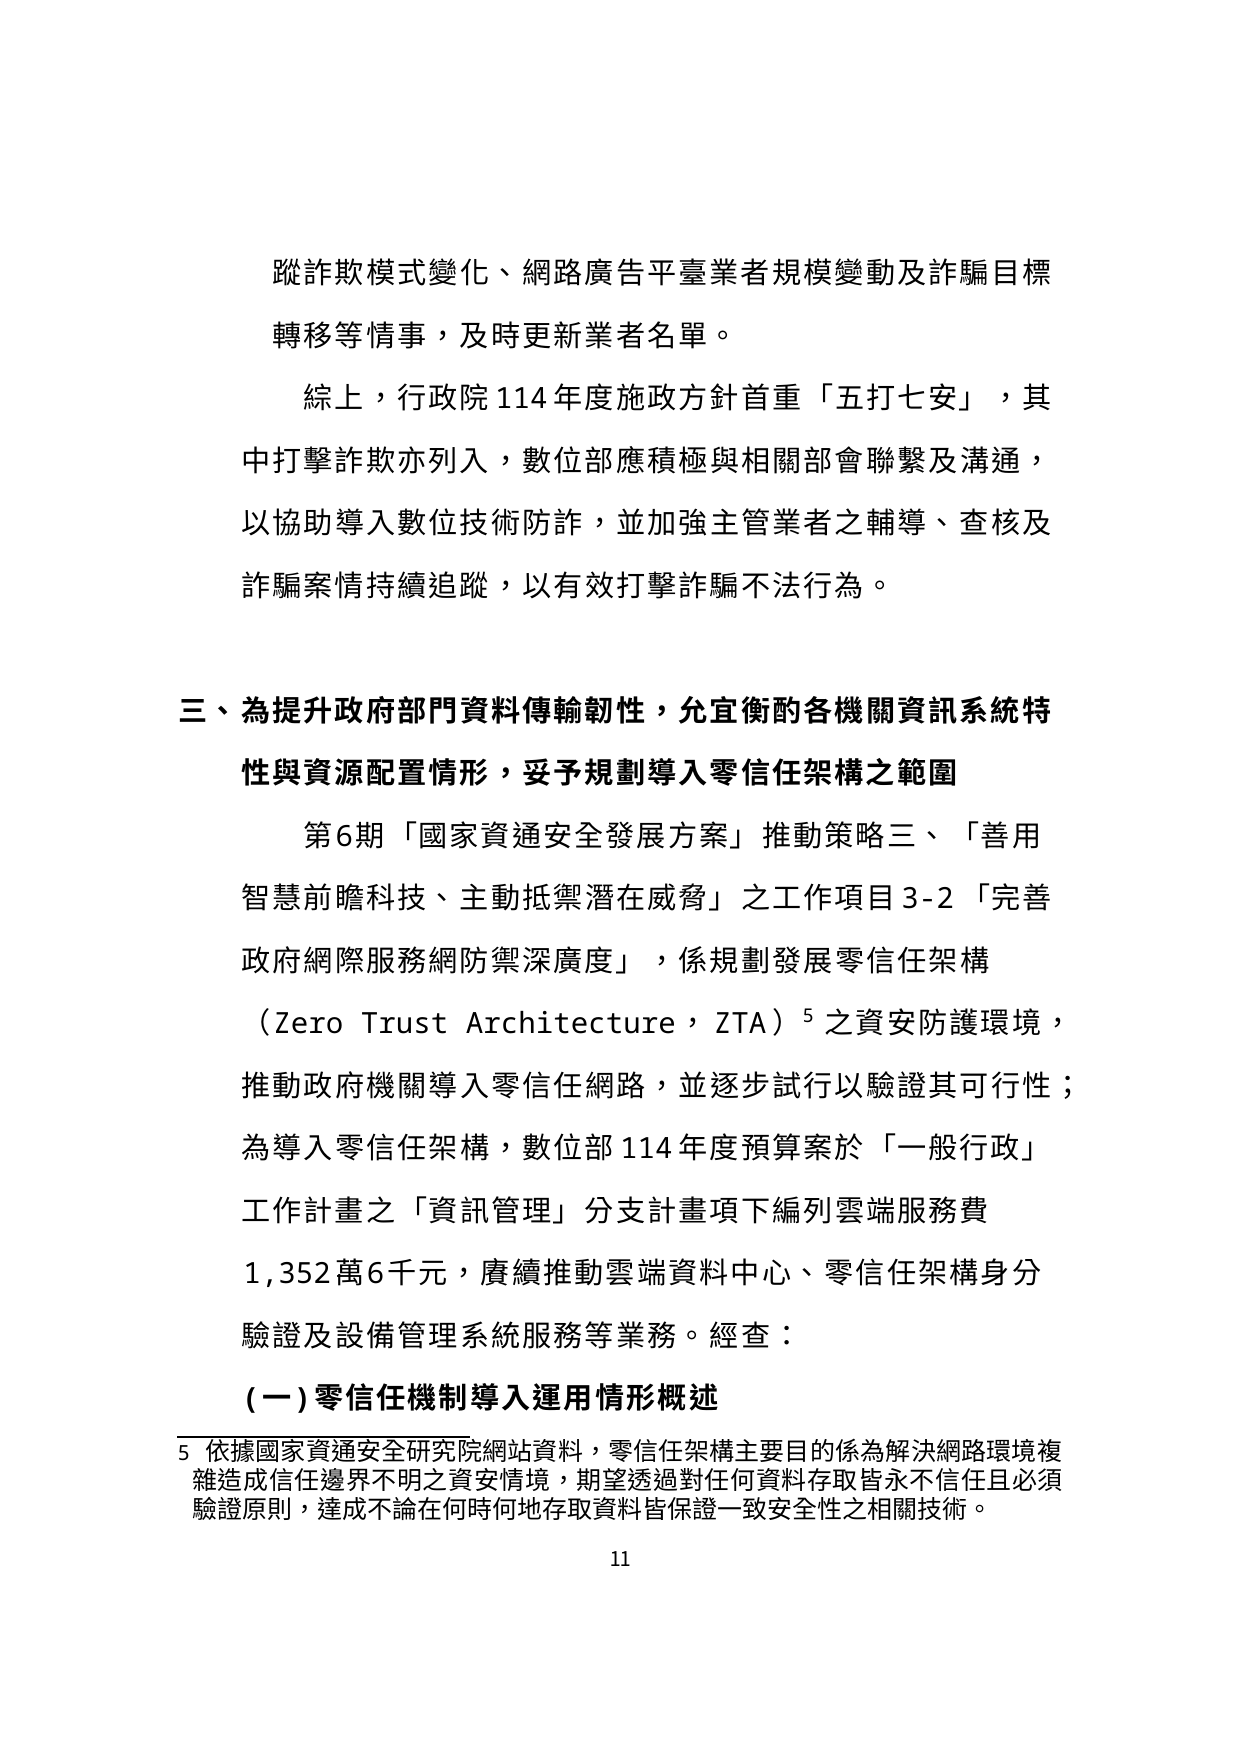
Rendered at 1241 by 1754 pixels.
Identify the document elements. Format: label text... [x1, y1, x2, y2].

text 此外，113年7月8日公布之「詐欺犯罪危害防制條例」，其中第27條，規範一定規模以上網路廣告平臺業者應驗證廣告主身分，經數位部參考其他國家作法，已研擬「一定規模之網路廣告平台計算基準」草案，於113年9月16日公告納管業者（經營平臺）名單；後續仍應追蹤詐欺模式變化、網路廣告平臺業者規模變動及詐騙目標轉移等情事，及時更新業者名單。 [266, 229, 1063, 354]
text 三、為提升政府部門資料傳輸韌性，允宜衡酌各機關資訊系統特性與資源配置情形，妥予規劃導入零信任架構之範圍 [177, 667, 1063, 792]
text (一)零信任機制導入運用情形概述 [236, 1354, 1063, 1417]
text 第6期「國家資通安全發展方案」推動策略三、「善用智慧前瞻科技、主動抵禦潛在威脅」之工作項目3-2「完善政府網際服務網防禦深廣度」，係規劃發展零信任架構（Zero Trust Architecture，ZTA）之資安防護環境，推動政府機關導入零信任網路，並逐步試行以驗證其可行性；為導入零信任架構，數位部114年度預算案於「一般行政」工作計畫之「資訊管理」分支計畫項下編列雲端服務費1,352萬6千元，賡續推動雲端資料中心、零信任架構身分驗證及設備管理系統服務等業務。經查： [236, 792, 1063, 1354]
text 綜上，行政院114年度施政方針首重「五打七安」，其中打擊詐欺亦列入，數位部應積極與相關部會聯繫及溝通，以協助導入數位技術防詐，並加強主管業者之輔導、查核及詐騙案情持續追蹤，以有效打擊詐騙不法行為。 [236, 354, 1063, 604]
text 依據國家資通安全研究院網站資料，零信任架構主要目的係為解決網路環境複雜造成信任邊界不明之資安情境，期望透過對任何資料存取皆永不信任且必須驗證原則，達成不論在何時何地存取資料皆保證一致安全性之相關技術。 [177, 1437, 1063, 1525]
